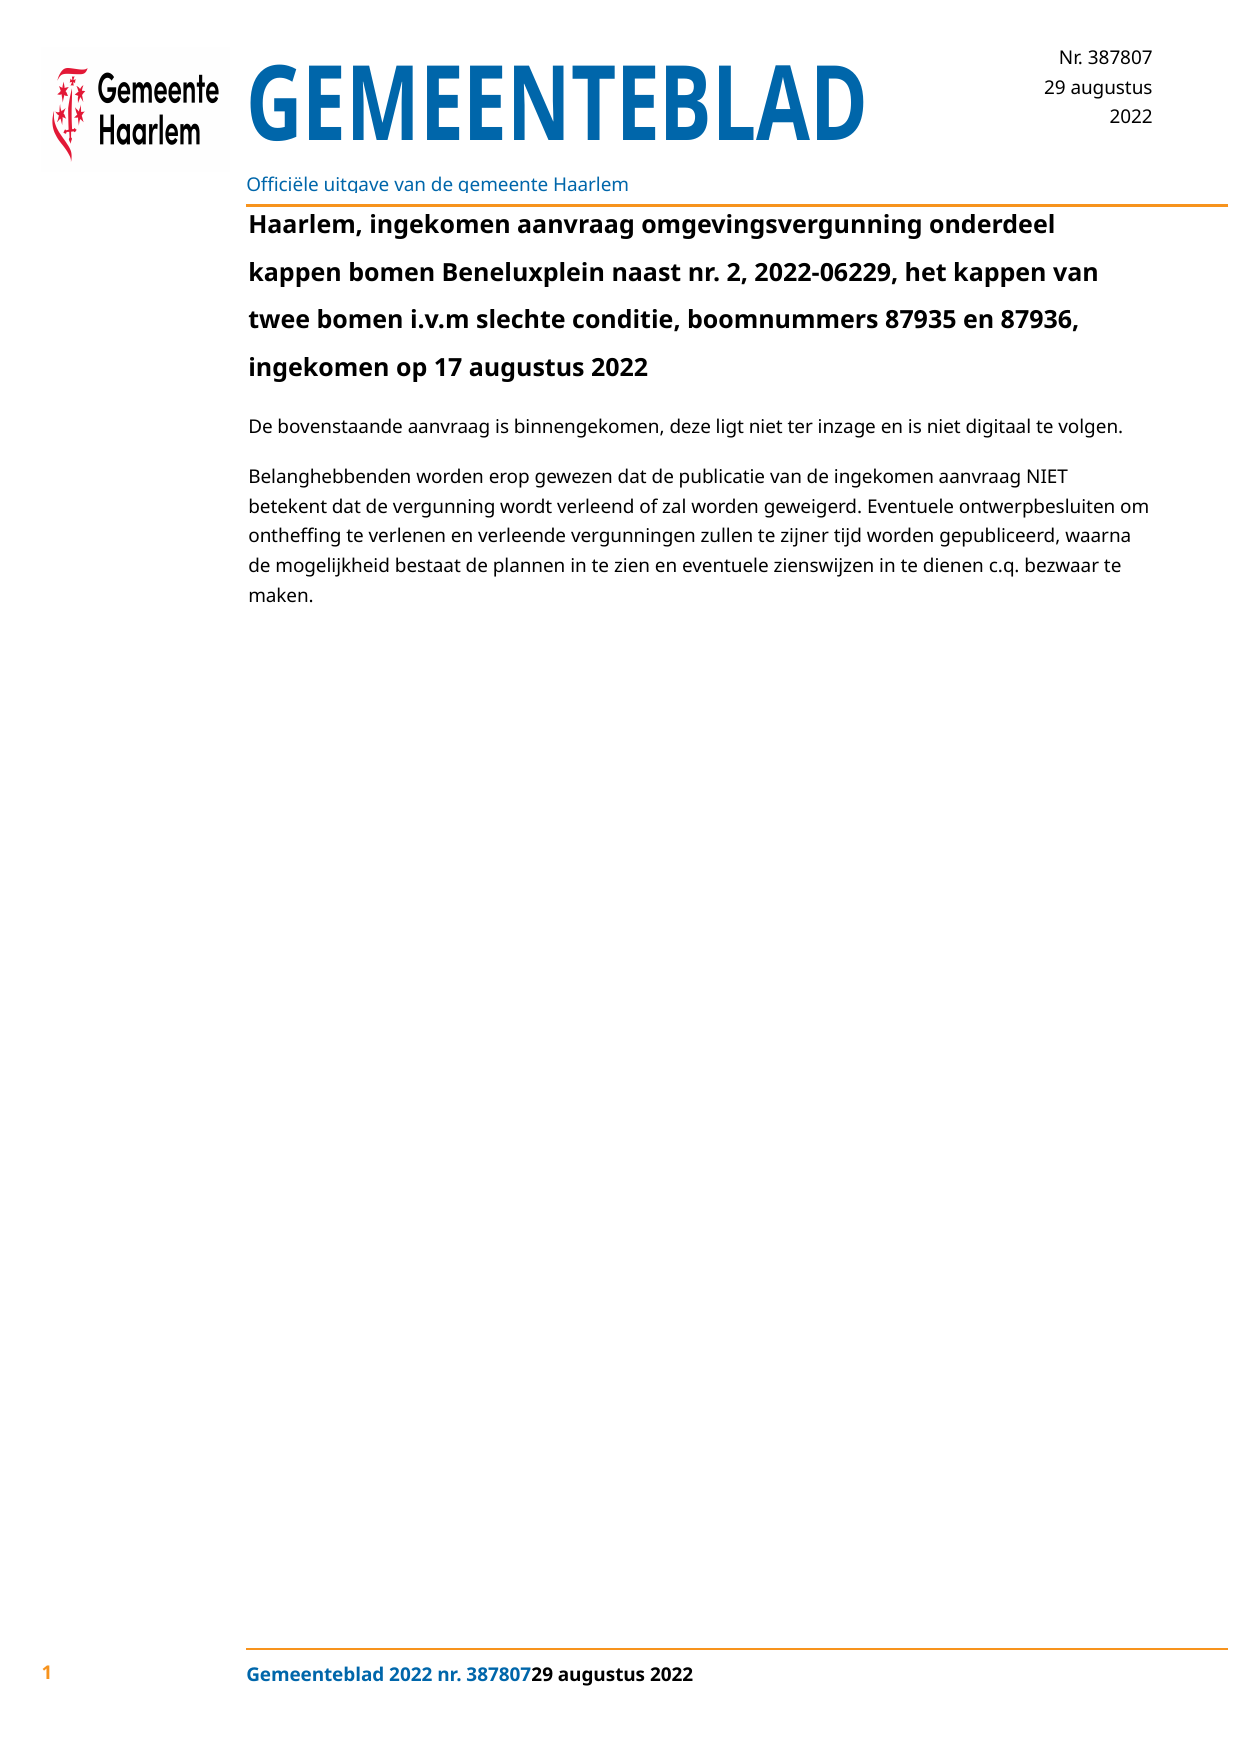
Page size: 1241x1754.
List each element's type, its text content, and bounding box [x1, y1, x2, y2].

picture [41, 47, 231, 172]
text Haarlem, ingekomen aanvraag omgevingsvergunning onderdeel kappen bomen Beneluxplein naast nr. 2, 2022-06229, het kappen van twee bomen i.v.m slechte conditie, boomnummers 87935 en 87936, ingekomen op 17 augustus 2022 [248, 207, 1152, 384]
text De bovenstaande aanvraag is binnengekomen, deze ligt niet ter inzage en is niet digitaal te volgen. [248, 413, 1152, 439]
text Belanghebbenden worden erop gewezen dat de publicatie van de ingekomen aanvraag NIET betekent dat de vergunning wordt verleend of zal worden geweigerd. Eventuele ontwerpbesluiten om ontheffing te verlenen en verleende vergunningen zullen te zijner tijd worden gepubliceerd, waarna de mogelijkheid bestaat de plannen in te zien en eventuele zienswijzen in te dienen c.q. bezwaar te maken. [248, 463, 1152, 608]
